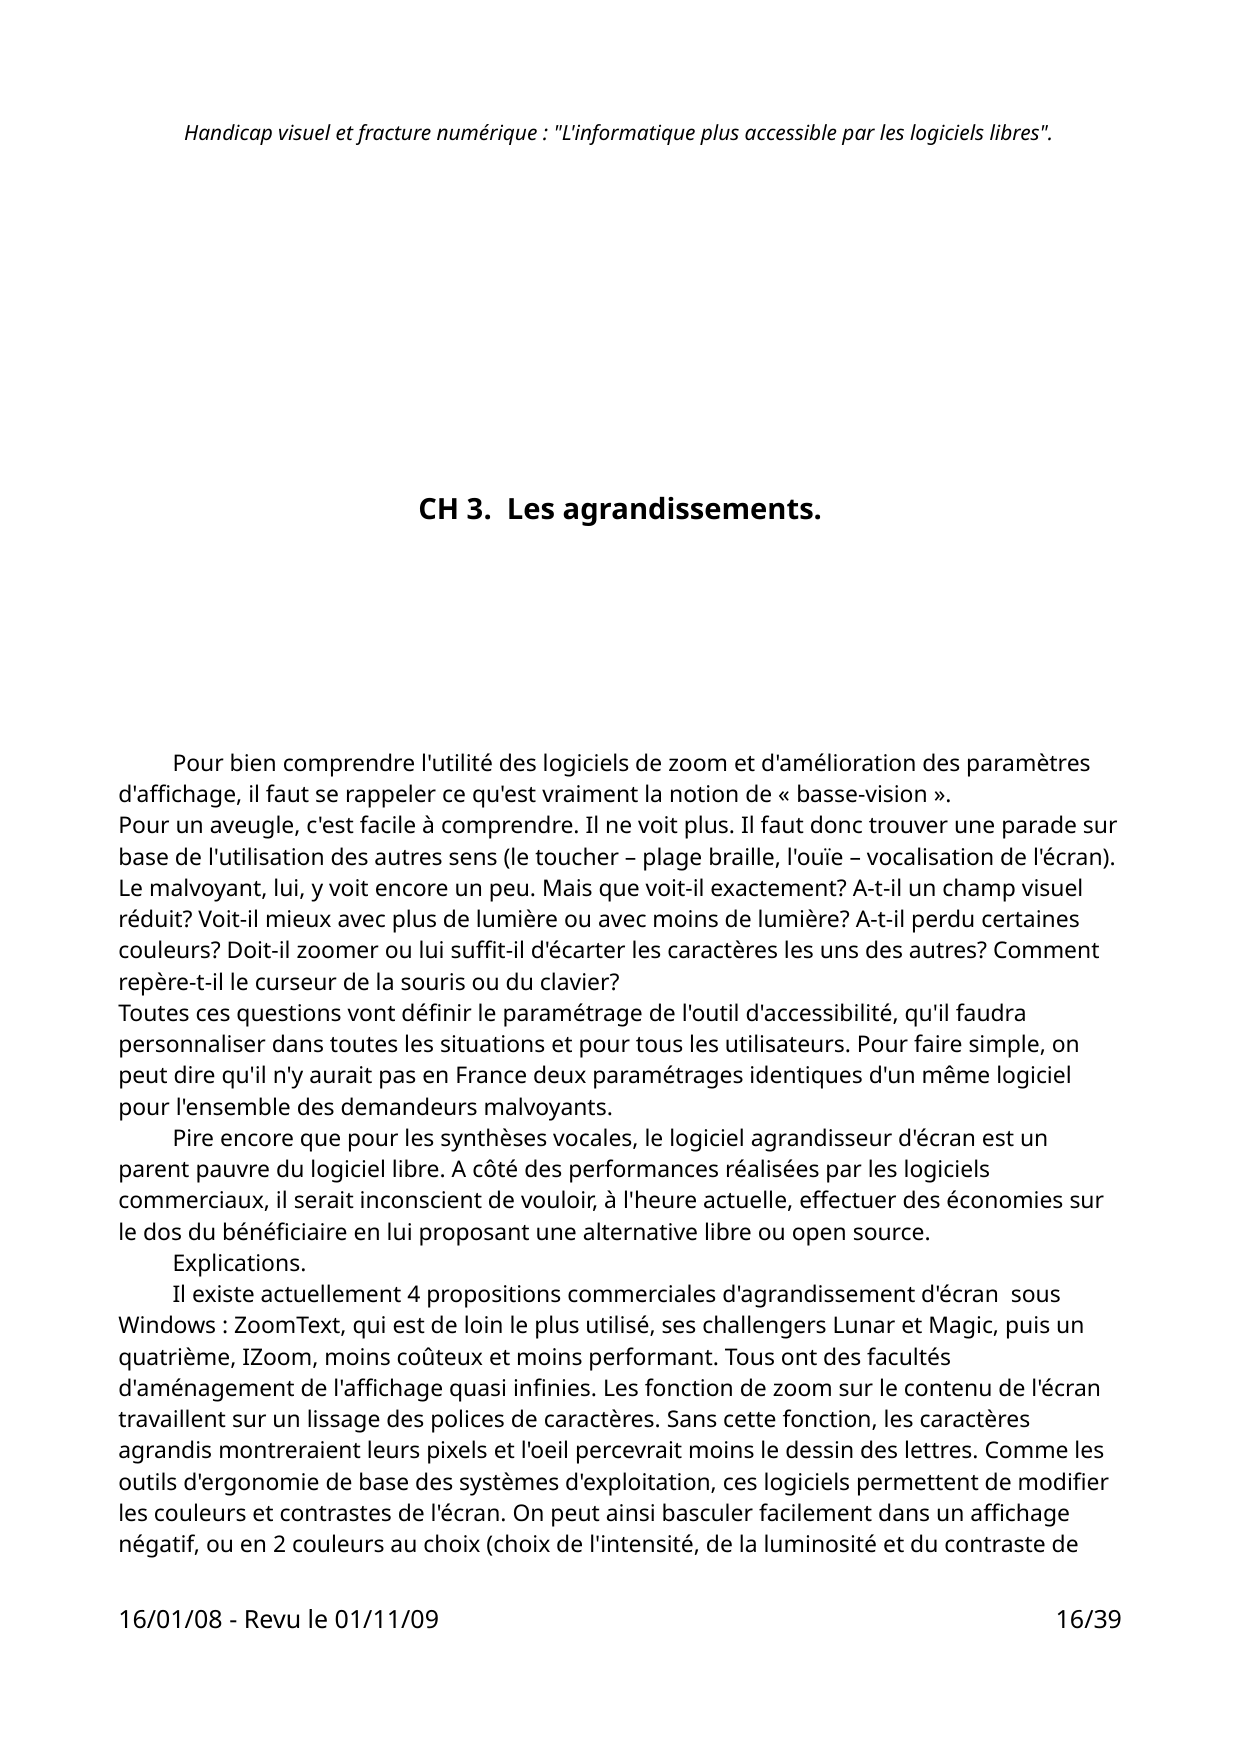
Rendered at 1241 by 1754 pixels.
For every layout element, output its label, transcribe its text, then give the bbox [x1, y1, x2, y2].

text Explications. [118, 1247, 1122, 1278]
text Pire encore que pour les synthèses vocales, le logiciel agrandisseur d'écran est un parent pauvre du logiciel libre. A côté des performances réalisées par les logiciels commerciaux, il serait inconscient de vouloir, à l'heure actuelle, effectuer des économies sur le dos du bénéficiaire en lui proposant une alternative libre ou open source. [118, 1122, 1122, 1247]
text CH 3. Les agrandissements. [118, 488, 1122, 528]
text Le malvoyant, lui, y voit encore un peu. Mais que voit-il exactement? A-t-il un champ visuel réduit? Voit-il mieux avec plus de lumière ou avec moins de lumière? A-t-il perdu certaines couleurs? Doit-il zoomer ou lui suffit-il d'écarter les caractères les uns des autres? Comment repère-t-il le curseur de la souris ou du clavier? Toutes ces questions vont définir le paramétrage de l'outil d'accessibilité, qu'il faudra personnaliser dans toutes les situations et pour tous les utilisateurs. Pour faire simple, on peut dire qu'il n'y aurait pas en France deux paramétrages identiques d'un même logiciel pour l'ensemble des demandeurs malvoyants. [118, 872, 1122, 1122]
text Il existe actuellement 4 propositions commerciales d'agrandissement d'écran sous Windows : ZoomText, qui est de loin le plus utilisé, ses challengers Lunar et Magic, puis un quatrième, IZoom, moins coûteux et moins performant. Tous ont des facultés d'aménagement de l'affichage quasi infinies. Les fonction de zoom sur le contenu de l'écran travaillent sur un lissage des polices de caractères. Sans cette fonction, les caractères agrandis montreraient leurs pixels et l'oeil percevrait moins le dessin des lettres. Comme les outils d'ergonomie de base des systèmes d'exploitation, ces logiciels permettent de modifier les couleurs et contrastes de l'écran. On peut ainsi basculer facilement dans un affichage négatif, ou en 2 couleurs au choix (choix de l'intensité, de la luminosité et du contraste de [118, 1278, 1122, 1559]
text Pour un aveugle, c'est facile à comprendre. Il ne voit plus. Il faut donc trouver une parade sur base de l'utilisation des autres sens (le toucher – plage braille, l'ouïe – vocalisation de l'écran). [118, 809, 1122, 872]
text Pour bien comprendre l'utilité des logiciels de zoom et d'amélioration des paramètres d'affichage, il faut se rappeler ce qu'est vraiment la notion de « basse-vision ». [118, 747, 1122, 809]
